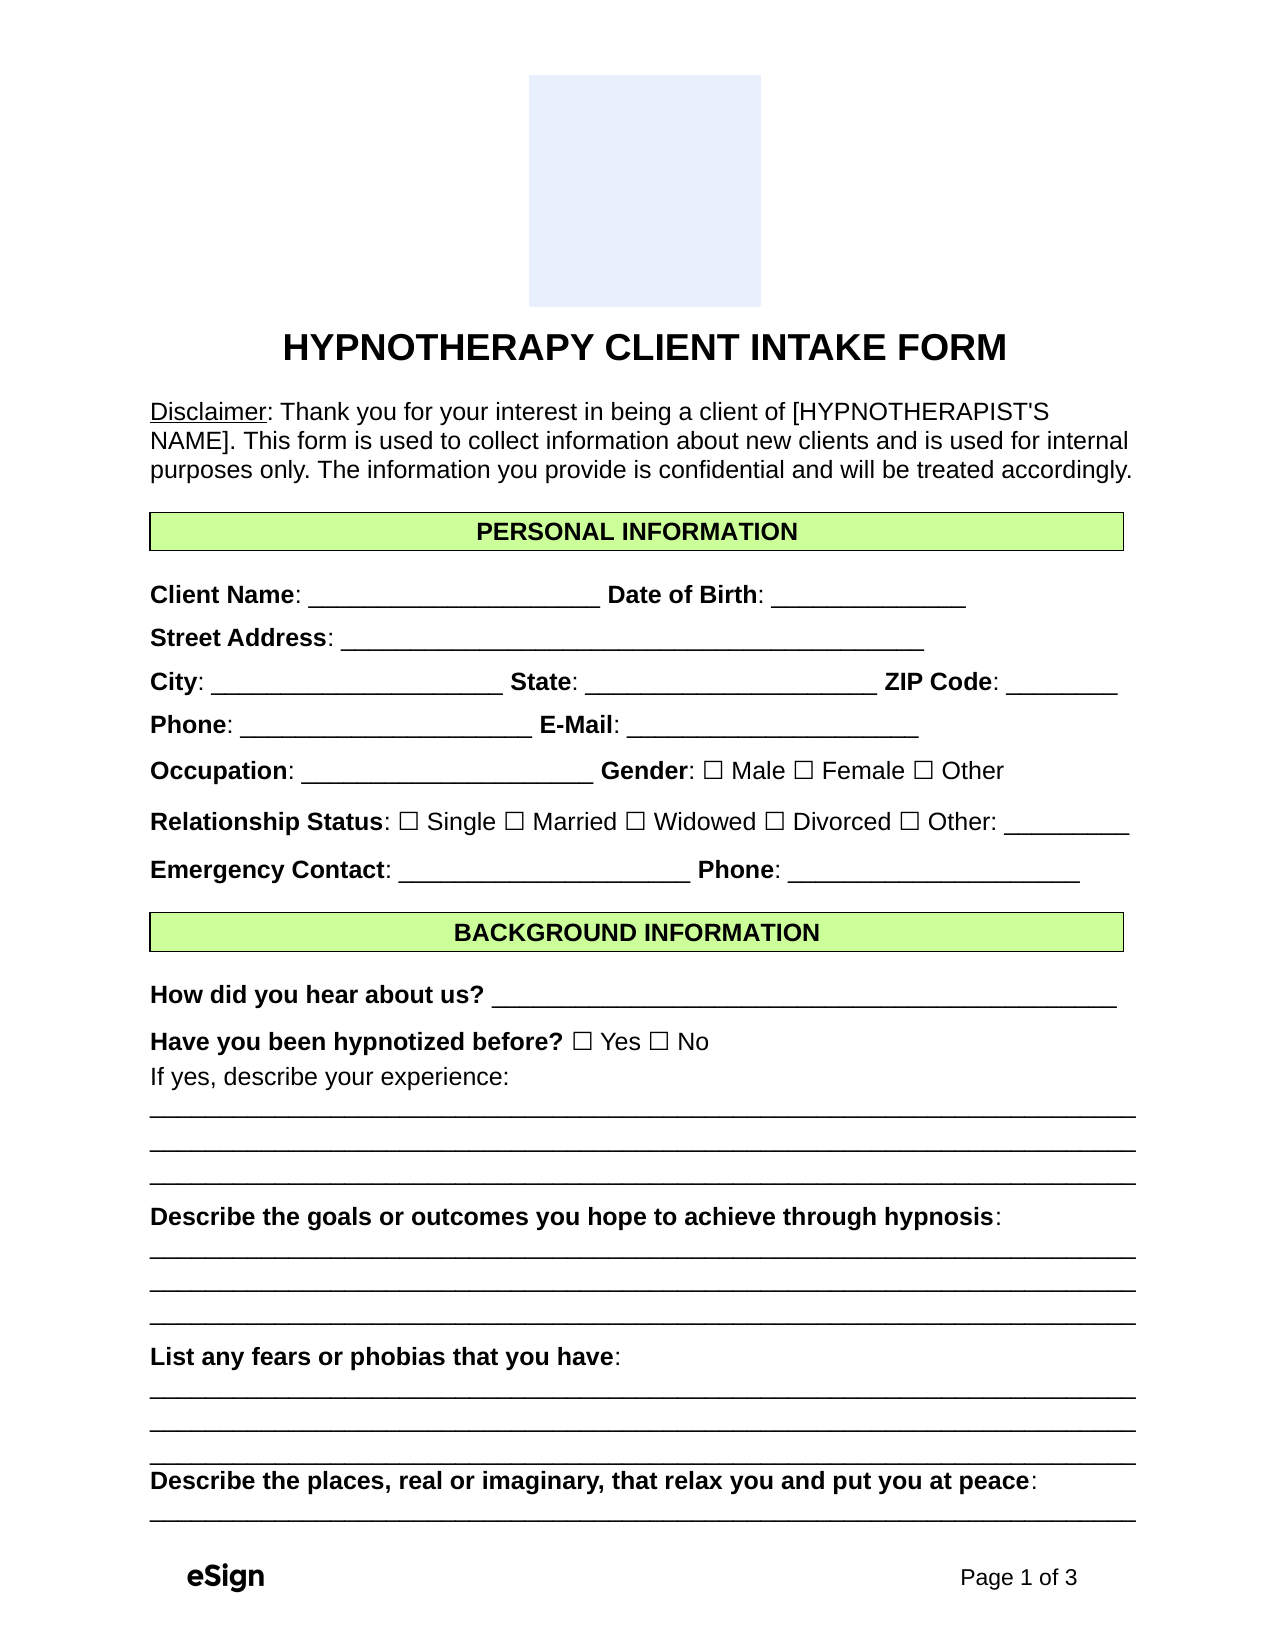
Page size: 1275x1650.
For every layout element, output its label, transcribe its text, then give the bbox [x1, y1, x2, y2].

text _______________________________________________________________________ [150, 1123, 1140, 1152]
text Describe the places, real or imaginary, that relax you and put you at peace: [150, 1466, 1140, 1494]
text Describe the goals or outcomes you hope to achieve through hypnosis: [150, 1202, 1140, 1231]
text Phone: _____________________ E-Mail: _____________________ [150, 709, 1140, 738]
text Street Address: __________________________________________ [150, 623, 1140, 652]
table_header PERSONAL INFORMATION [151, 513, 1123, 550]
text Relationship Status: ☐ Single ☐ Married ☐ Widowed ☐ Divorced ☐ Other: _________ [150, 804, 1140, 838]
table_header BACKGROUND INFORMATION [151, 913, 1123, 951]
text City: _____________________ State: _____________________ ZIP Code: ________ [150, 666, 1140, 695]
text _______________________________________________________________________ [150, 1404, 1140, 1433]
text _______________________________________________________________________ [150, 1371, 1140, 1400]
text _______________________________________________________________________ [150, 1157, 1140, 1185]
text _______________________________________________________________________ [150, 1297, 1140, 1326]
text Emergency Contact: _____________________ Phone: _____________________ [150, 855, 1140, 883]
text Occupation: _____________________ Gender: ☐ Male ☐ Female ☐ Other [150, 753, 1140, 787]
text _______________________________________________________________________ [150, 1437, 1140, 1466]
text List any fears or phobias that you have: [150, 1342, 1140, 1371]
text Have you been hypnotized before? ☐ Yes ☐ No [150, 1023, 1140, 1058]
text _______________________________________________________________________ [150, 1494, 1140, 1523]
text _______________________________________________________________________ [150, 1264, 1140, 1292]
text Client Name: _____________________ Date of Birth: ______________ [150, 580, 1140, 609]
text _______________________________________________________________________ [150, 1091, 1140, 1119]
text HYPNOTHERAPY CLIENT INTAKE FORM [150, 325, 1140, 368]
text How did you hear about us? _____________________________________________ [150, 980, 1140, 1009]
text _______________________________________________________________________ [150, 1231, 1140, 1259]
text If yes, describe your experience: [150, 1062, 1140, 1091]
text Disclaimer: Thank you for your interest in being a client of [HYPNOTHERAPIST'S NAME]. This form is used to collect information about new clients and is used for internal purposes only. The information you provide is confidential and will be treated accordingly. [150, 397, 1140, 483]
